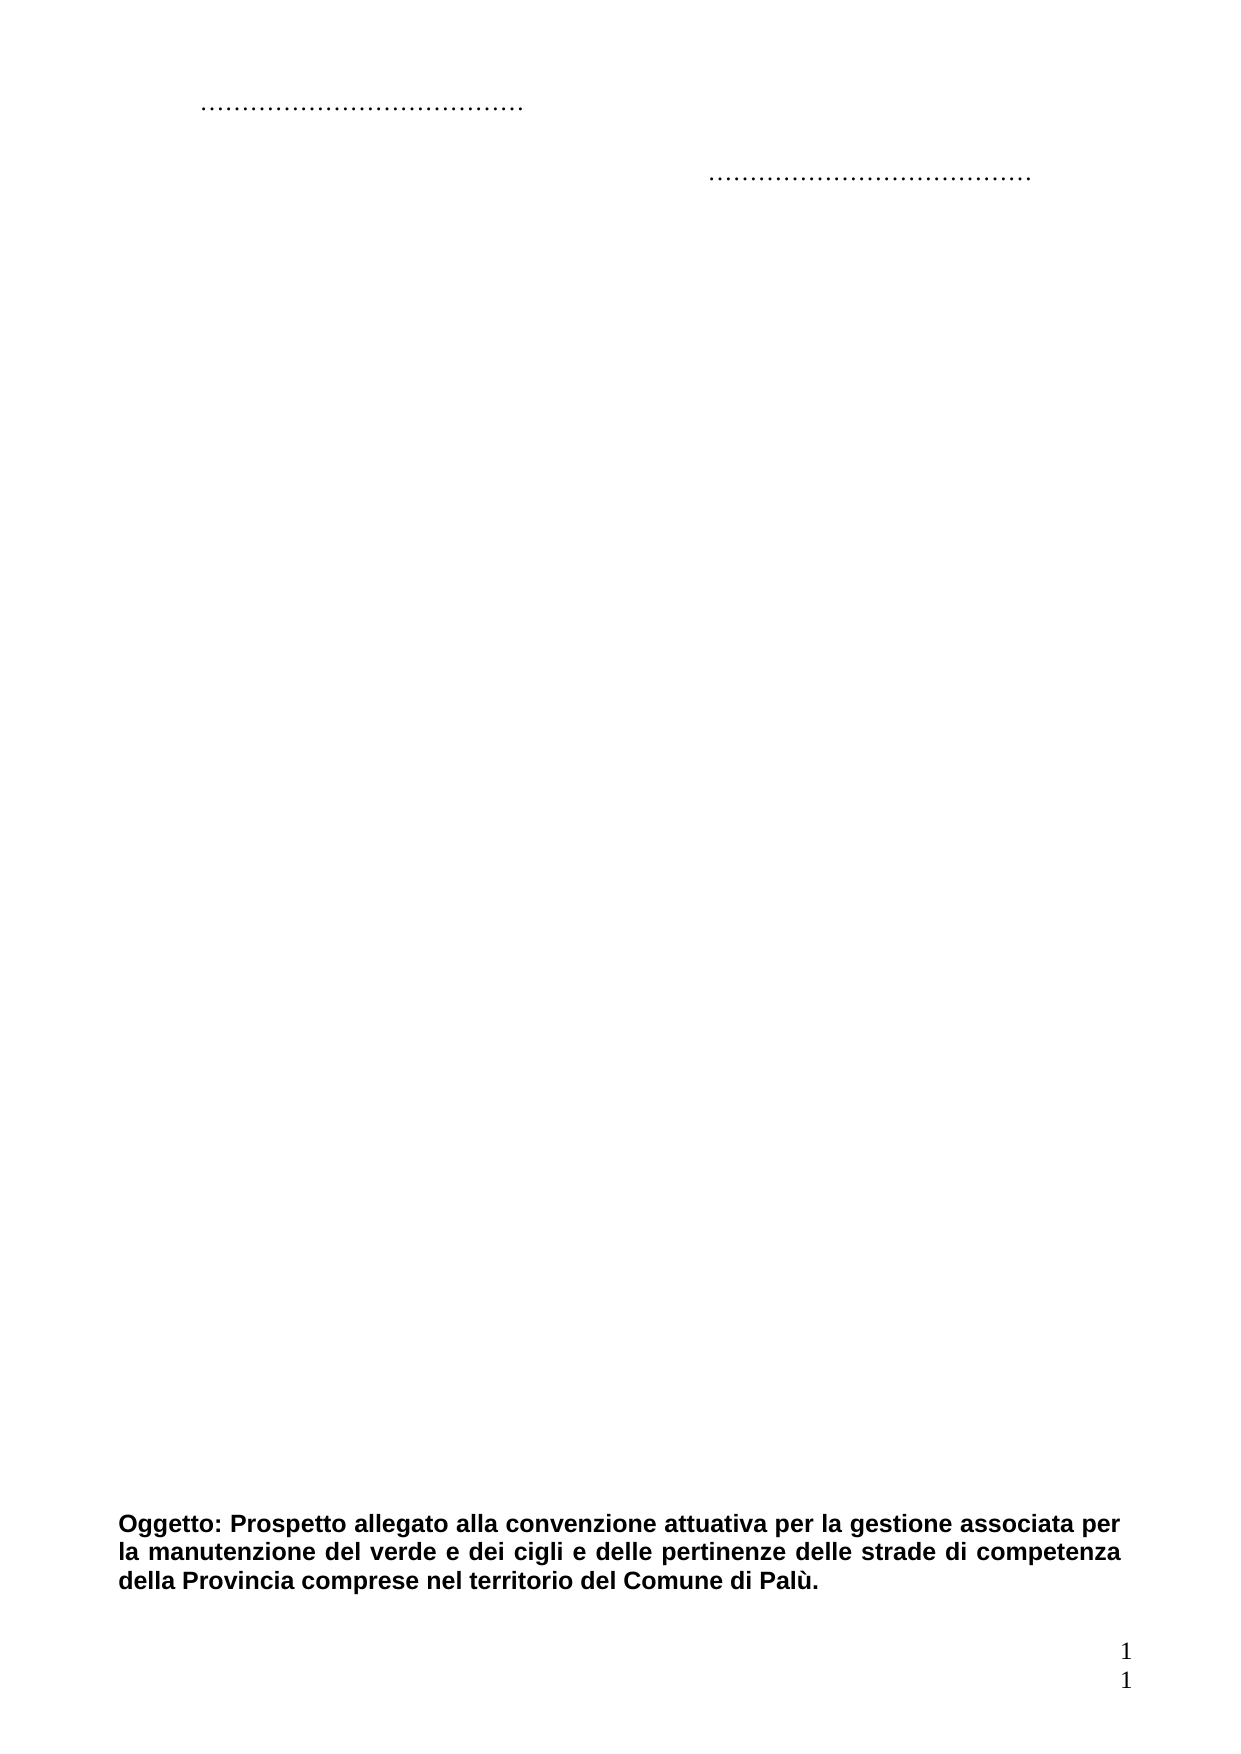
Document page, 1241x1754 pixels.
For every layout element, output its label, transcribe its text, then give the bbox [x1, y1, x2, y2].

table_header ………………………………… [107, 75, 616, 215]
text Oggetto: Prospetto allegato alla convenzione attuativa per la gestione associata per la manutenzione del verde e dei cigli e delle pertinenze delle strade di competenza della Provincia comprese nel territorio del Comune di Palù. [118, 1509, 1122, 1595]
table_header ………………………………… [616, 75, 1125, 215]
